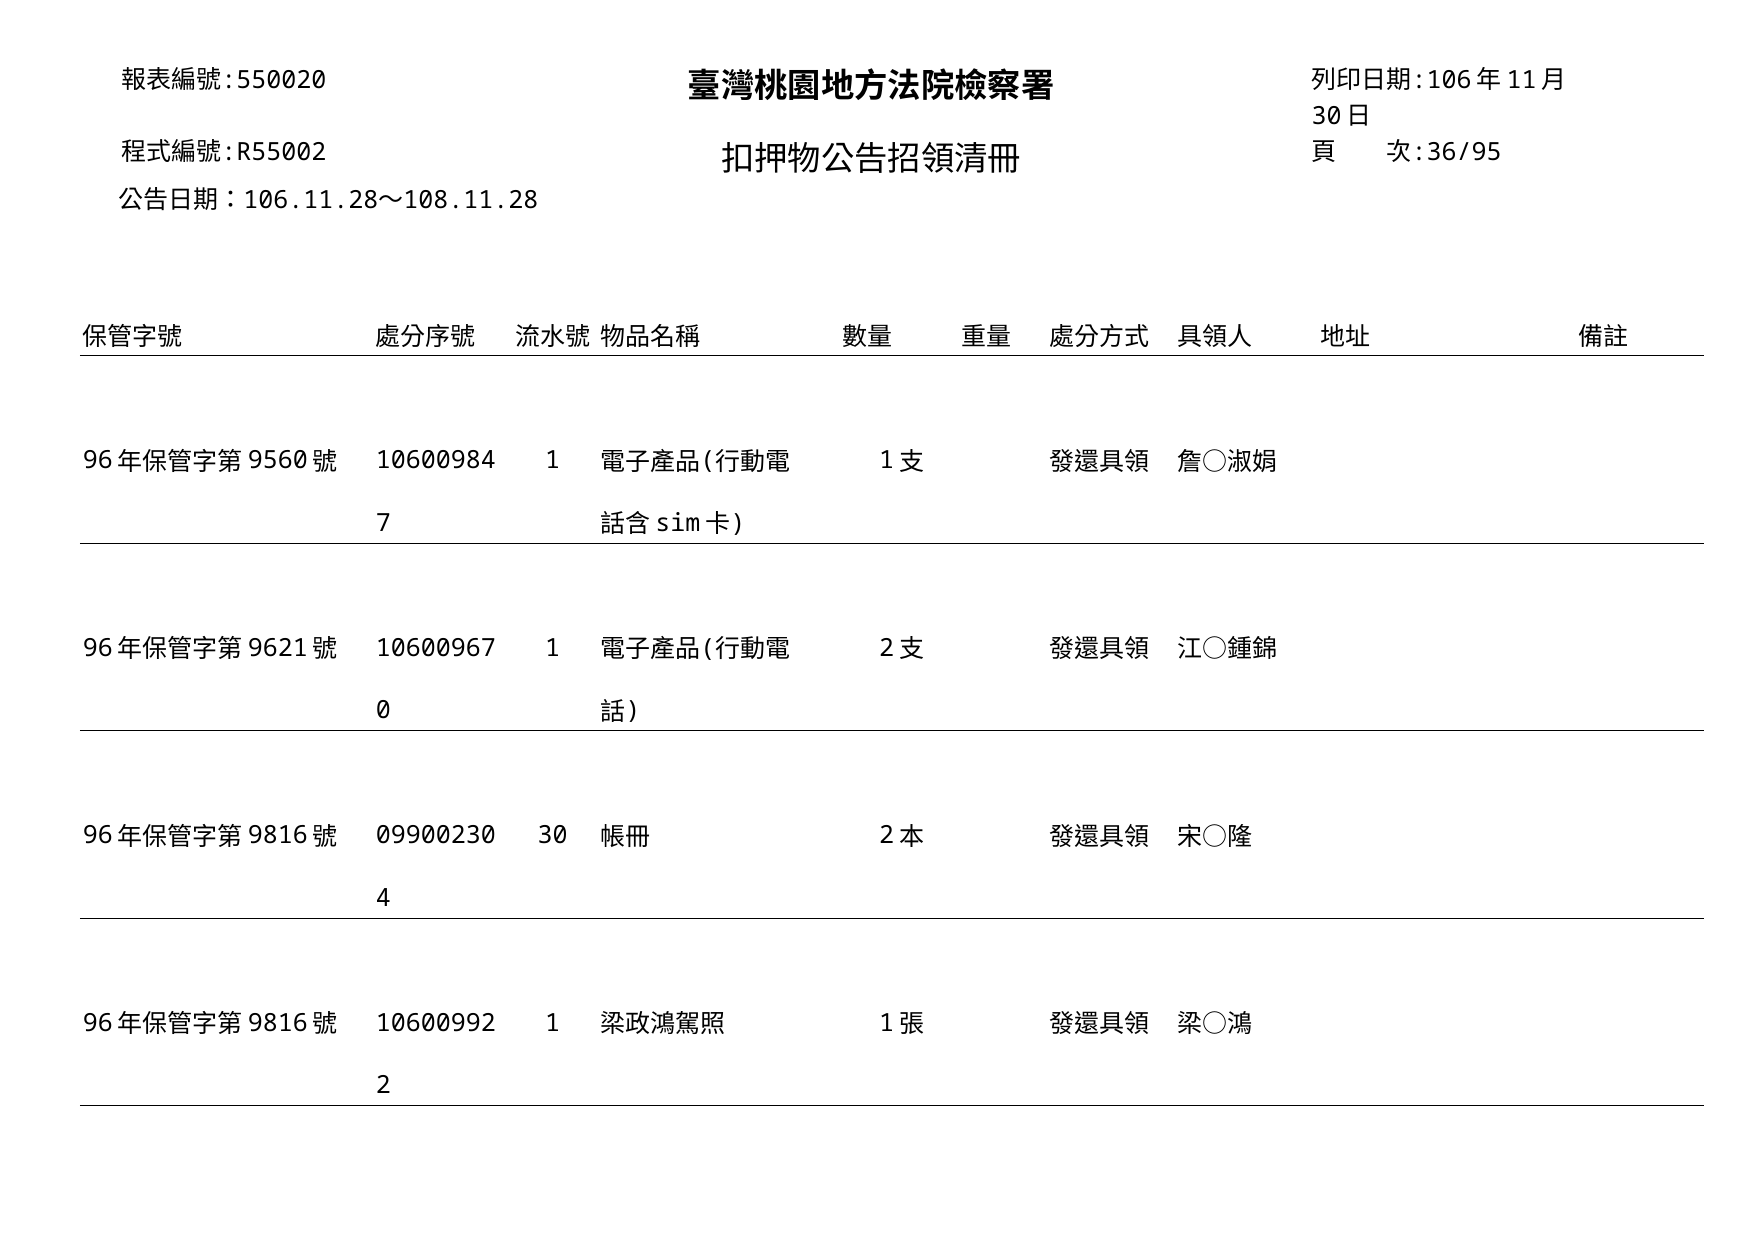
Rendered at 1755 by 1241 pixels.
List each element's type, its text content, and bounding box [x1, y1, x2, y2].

table_cell [1317, 356, 1575, 542]
table_header 保管字號 [80, 293, 373, 355]
table_header 處分序號 [373, 293, 507, 355]
table_cell 詹○淑娟 [1175, 356, 1317, 542]
table_cell 帳冊 [597, 731, 807, 917]
table_cell [1317, 919, 1575, 1105]
table_cell [927, 356, 1046, 542]
table_cell [927, 544, 1046, 730]
table_cell 2支 [808, 544, 927, 730]
table_cell 96年保管字第9816號 [80, 919, 373, 1105]
table_cell 106009922 [373, 919, 507, 1105]
table_cell [1575, 544, 1704, 730]
table_cell 1張 [808, 919, 927, 1105]
table_header 具領人 [1175, 293, 1317, 355]
table_cell [927, 919, 1046, 1105]
table_cell 發還具領 [1046, 356, 1175, 542]
table_cell [1575, 919, 1704, 1105]
table_cell 1 [507, 544, 597, 730]
table_cell 1支 [808, 356, 927, 542]
table_cell 梁○鴻 [1175, 919, 1317, 1105]
table_cell 宋○隆 [1175, 731, 1317, 917]
table_cell 106009847 [373, 356, 507, 542]
table_cell 梁政鴻駕照 [597, 919, 807, 1105]
table_cell [1575, 356, 1704, 542]
table_cell [927, 731, 1046, 917]
table_cell [1575, 731, 1704, 917]
table_cell 發還具領 [1046, 544, 1175, 730]
table_header 處分方式 [1046, 293, 1175, 355]
table_cell 099002304 [373, 731, 507, 917]
table_cell [1317, 544, 1575, 730]
table_header 物品名稱 [597, 293, 807, 355]
table_cell 電子產品(行動電話) [597, 544, 807, 730]
table_cell 106009670 [373, 544, 507, 730]
table_cell 發還具領 [1046, 731, 1175, 917]
table_header 流水號 [507, 293, 597, 355]
table_cell 1 [507, 919, 597, 1105]
table_cell 1 [507, 356, 597, 542]
table_cell 96年保管字第9621號 [80, 544, 373, 730]
table_cell 發還具領 [1046, 919, 1175, 1105]
table_header 地址 [1317, 293, 1575, 355]
table_cell [1317, 731, 1575, 917]
table_cell 電子產品(行動電話含sim卡) [597, 356, 807, 542]
table_cell 96年保管字第9816號 [80, 731, 373, 917]
table_cell 30 [507, 731, 597, 917]
table_cell 96年保管字第9560號 [80, 356, 373, 542]
table_header 重量 [927, 293, 1046, 355]
table_header 數量 [808, 293, 927, 355]
table_cell 2本 [808, 731, 927, 917]
table_header 備註 [1575, 293, 1704, 355]
table_cell 江○鍾錦 [1175, 544, 1317, 730]
